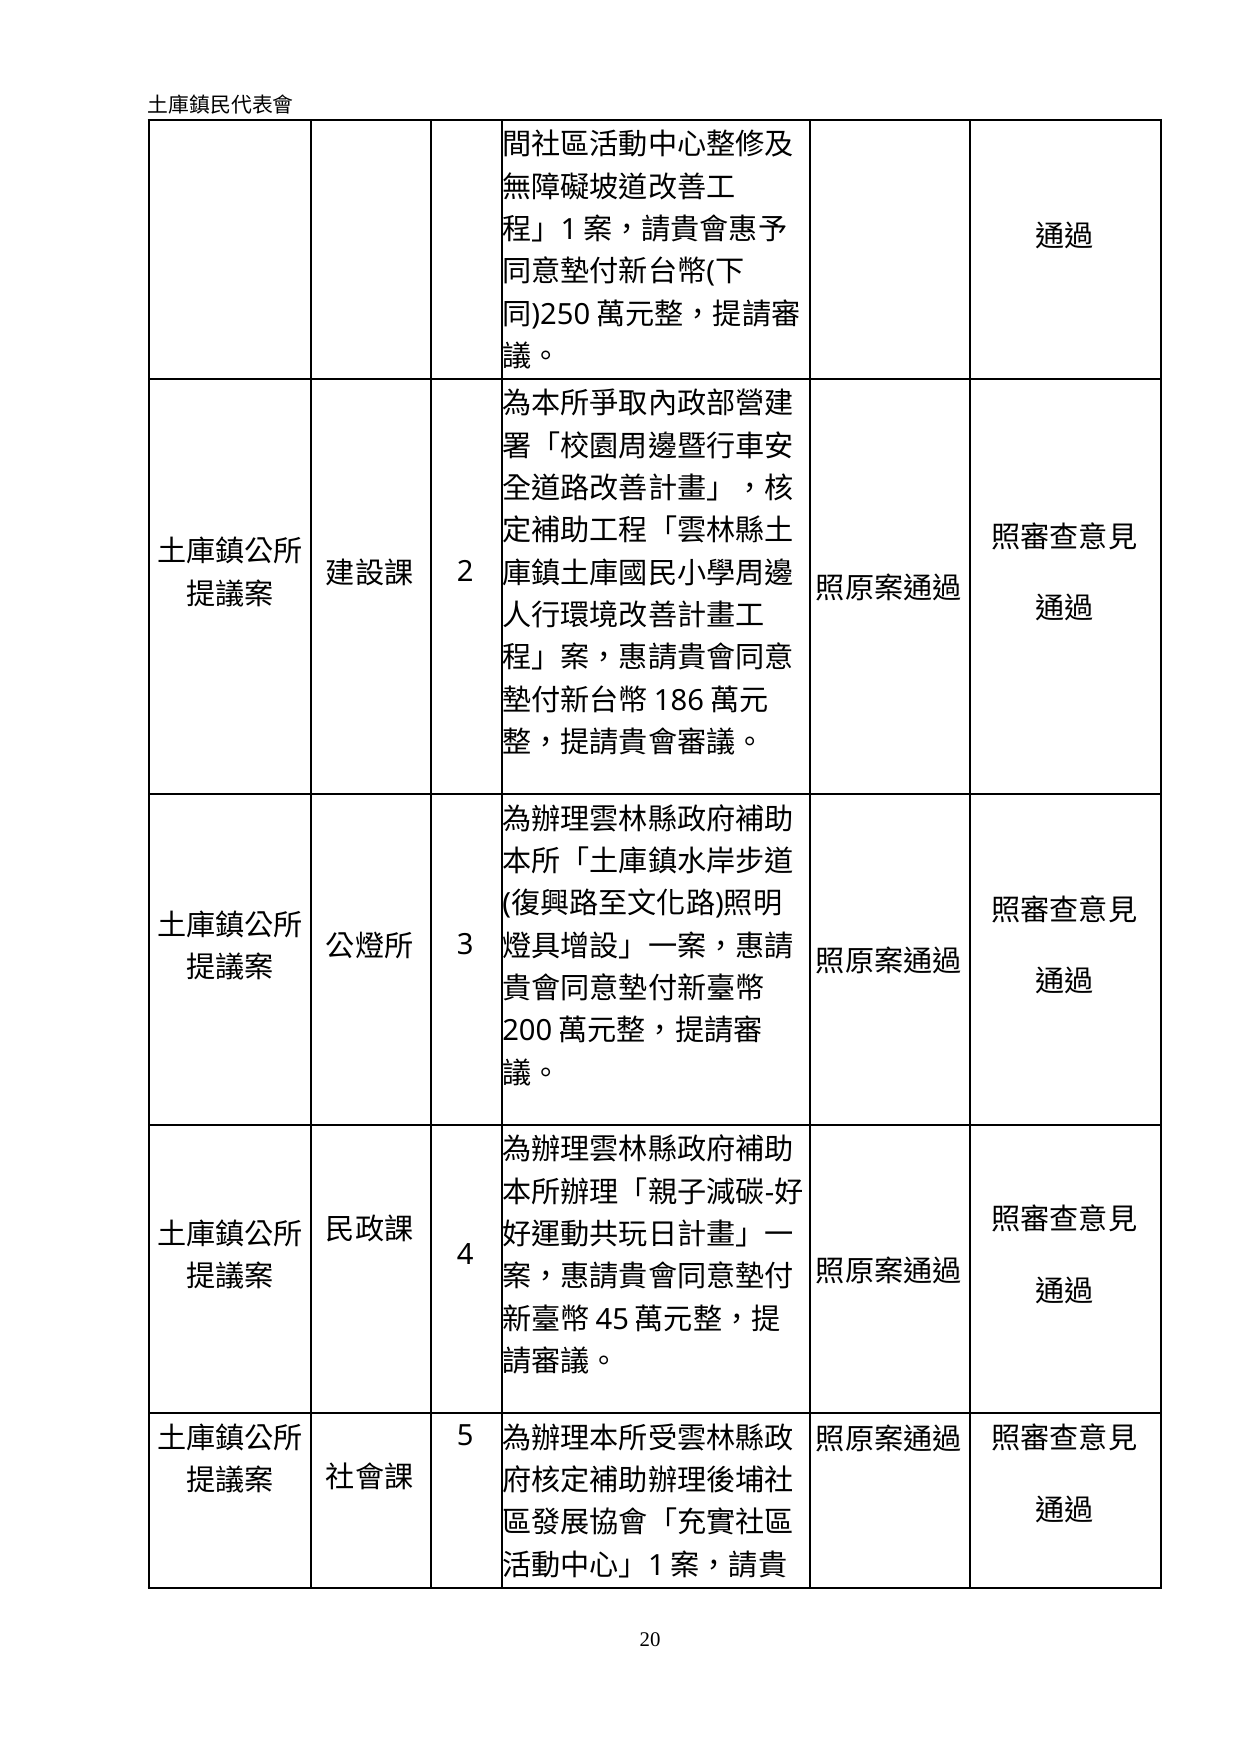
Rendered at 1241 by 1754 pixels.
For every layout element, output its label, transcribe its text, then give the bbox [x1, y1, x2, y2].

table_cell 土庫鎮公所提議案 [150, 1126, 310, 1412]
table_cell 土庫鎮公所提議案 [150, 795, 310, 1124]
table_cell 間社區活動中心整修及無障礙坡道改善工程」1案，請貴會惠予同意墊付新台幣(下同)250萬元整，提請審議。 [503, 121, 809, 378]
table_cell 為本所爭取內政部營建署「校園周邊暨行車安全道路改善計畫」，核定補助工程「雲林縣土庫鎮土庫國民小學周邊人行環境改善計畫工程」案，惠請貴會同意墊付新台幣186萬元整，提請貴會審議。 [503, 380, 809, 793]
table_cell 土庫鎮公所提議案 [150, 1414, 310, 1587]
table_cell 4 [432, 1126, 501, 1412]
table_cell 3 [432, 795, 501, 1124]
table_cell [312, 121, 430, 378]
table_cell [432, 121, 501, 378]
table_cell 照原案通過 [811, 1414, 969, 1587]
table_cell 照審查意見 通過 [971, 1414, 1160, 1587]
table_cell 民政課 [312, 1126, 430, 1412]
table_cell 公燈所 [312, 795, 430, 1124]
table_cell 為辦理雲林縣政府補助本所「土庫鎮水岸步道(復興路至文化路)照明燈具增設」一案，惠請貴會同意墊付新臺幣200萬元整，提請審議。 [503, 795, 809, 1124]
table_cell 為辦理雲林縣政府補助本所辦理「親子減碳-好好運動共玩日計畫」一案，惠請貴會同意墊付新臺幣45萬元整，提請審議。 [503, 1126, 809, 1412]
table_cell 5 [432, 1414, 501, 1587]
table_cell 照審查意見 通過 [971, 795, 1160, 1124]
table_cell 照審查意見 通過 [971, 1126, 1160, 1412]
table_cell 為辦理本所受雲林縣政府核定補助辦理後埔社區發展協會「充實社區活動中心」1案，請貴 [503, 1414, 809, 1587]
table_cell [811, 121, 969, 378]
table_cell 建設課 [312, 380, 430, 793]
table_cell [150, 121, 310, 378]
table_cell 照審查意見 通過 [971, 380, 1160, 793]
table_cell 照原案通過 [811, 380, 969, 793]
table_cell 土庫鎮公所提議案 [150, 380, 310, 793]
table_cell 通過 [971, 121, 1160, 378]
table_cell 照原案通過 [811, 1126, 969, 1412]
table_cell 2 [432, 380, 501, 793]
table_cell 照原案通過 [811, 795, 969, 1124]
table_cell 社會課 [312, 1414, 430, 1587]
